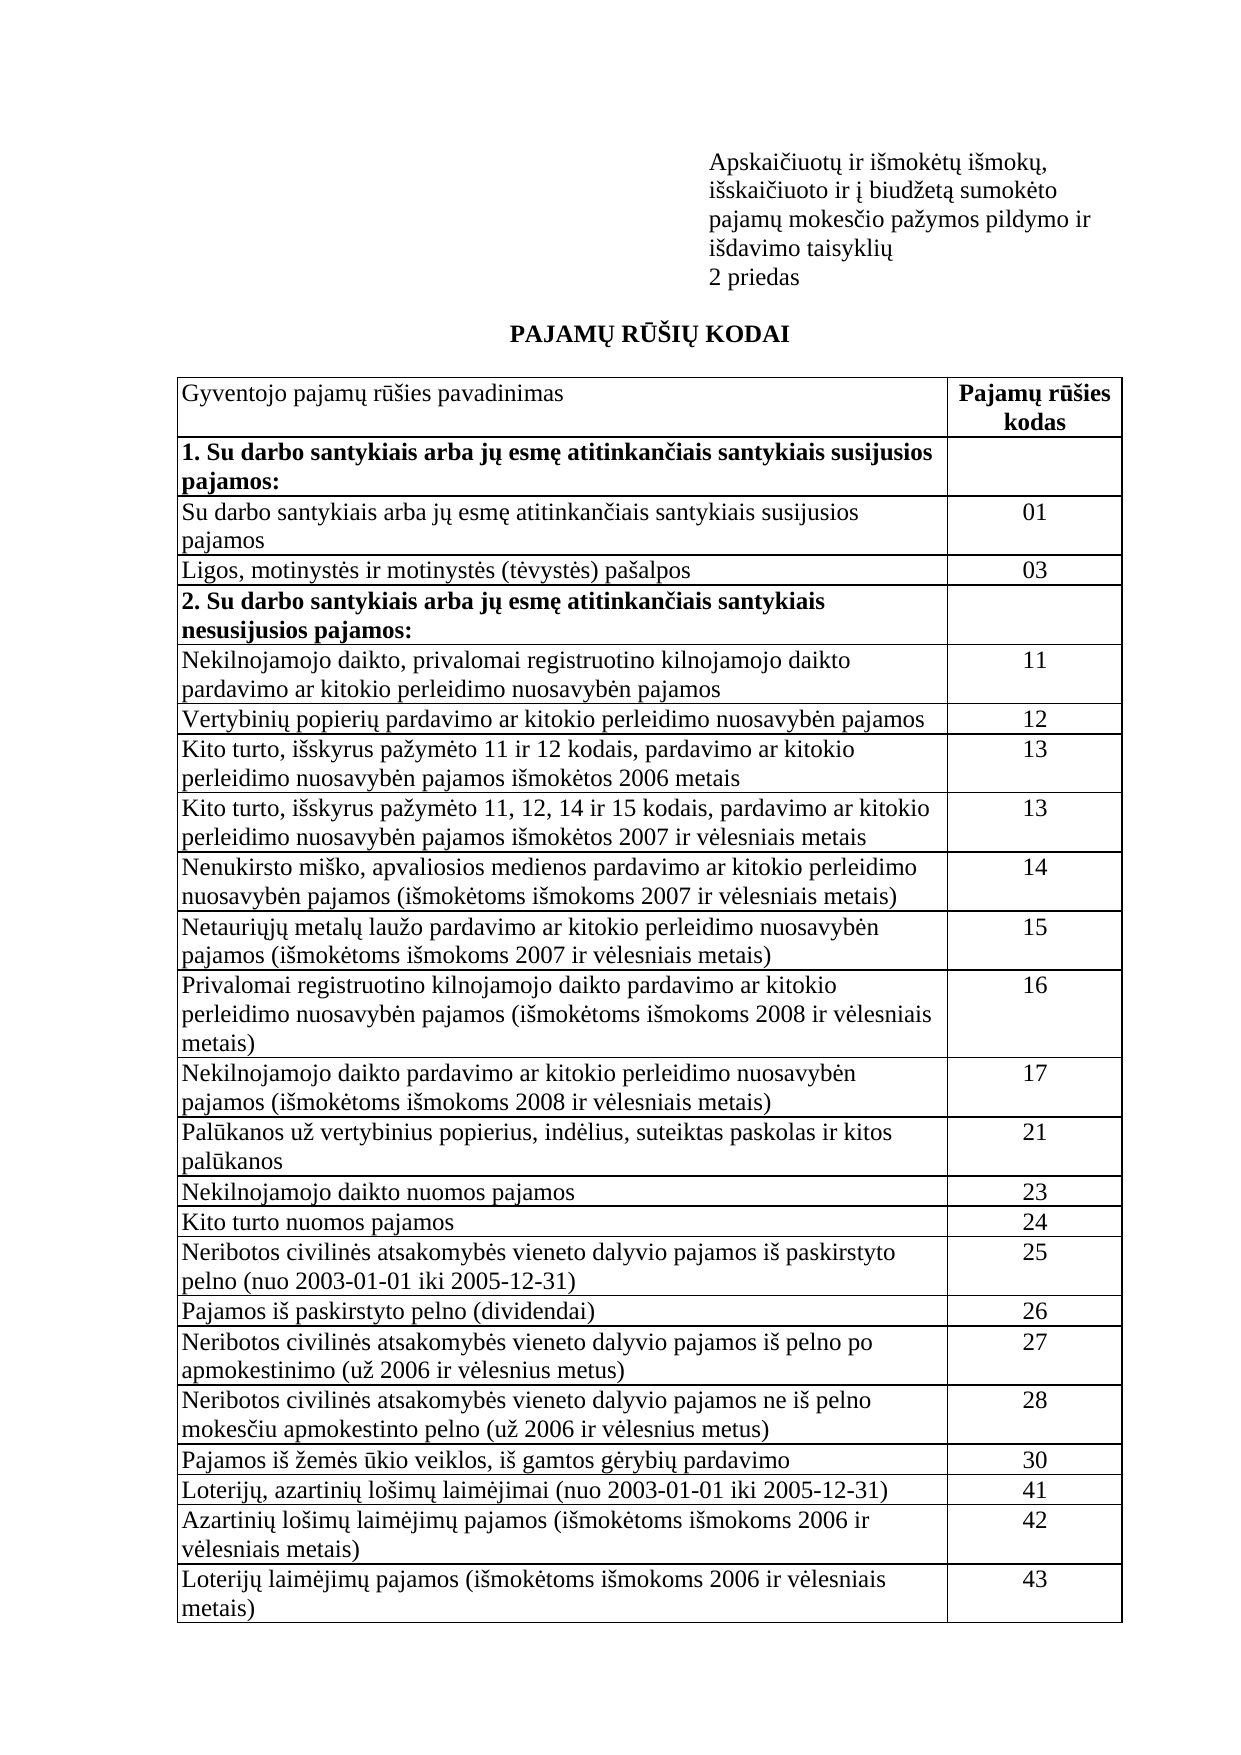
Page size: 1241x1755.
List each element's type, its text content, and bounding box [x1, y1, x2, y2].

table_cell 17 [948, 1058, 1121, 1116]
table_cell Nenukirsto miško, apvaliosios medienos pardavimo ar kitokio perleidimo nuosavybėn pajamos (išmokėtoms išmokoms 2007 ir vėlesniais metais) [178, 853, 947, 910]
table_cell 14 [948, 853, 1121, 910]
table_cell 16 [948, 971, 1121, 1057]
table_cell Loterijų laimėjimų pajamos (išmokėtoms išmokoms 2006 ir vėlesniais metais) [178, 1565, 947, 1622]
table_cell 15 [948, 912, 1121, 969]
table_cell 2. Su darbo santykiais arba jų esmę atitinkančiais santykiais nesusijusios pajamos: [178, 586, 947, 643]
table_cell 01 [948, 497, 1121, 554]
table_cell Loterijų, azartinių lošimų laimėjimai (nuo 2003-01-01 iki 2005-12-31) [178, 1475, 947, 1504]
table_header Pajamų rūšies kodas [948, 378, 1121, 436]
text išskaičiuoto ir į biudžetą sumokėto [177, 176, 1122, 204]
table_cell Nekilnojamojo daikto pardavimo ar kitokio perleidimo nuosavybėn pajamos (išmokėtoms išmokoms 2008 ir vėlesniais metais) [178, 1058, 947, 1116]
table_cell [948, 586, 1121, 643]
table_header Gyventojo pajamų rūšies pavadinimas [178, 378, 947, 436]
table_cell 30 [948, 1445, 1121, 1473]
table_cell Kito turto, išskyrus pažymėto 11, 12, 14 ir 15 kodais, pardavimo ar kitokio perleidimo nuosavybėn pajamos išmokėtos 2007 ir vėlesniais metais [178, 793, 947, 851]
table_cell 25 [948, 1237, 1121, 1295]
table_cell Nekilnojamojo daikto nuomos pajamos [178, 1177, 947, 1205]
text PAJAMŲ RŪŠIŲ KODAI [177, 319, 1122, 348]
table_cell Neribotos civilinės atsakomybės vieneto dalyvio pajamos ne iš pelno mokesčiu apmokestinto pelno (už 2006 ir vėlesnius metus) [178, 1386, 947, 1443]
table_cell Nekilnojamojo daikto, privalomai registruotino kilnojamojo daikto pardavimo ar kitokio perleidimo nuosavybėn pajamos [178, 645, 947, 702]
text išdavimo taisyklių [177, 233, 1122, 262]
table_cell 28 [948, 1386, 1121, 1443]
text 2 priedas [177, 262, 1122, 291]
table_cell [948, 438, 1121, 495]
table_cell 13 [948, 793, 1121, 851]
table_cell 11 [948, 645, 1121, 702]
table_cell Su darbo santykiais arba jų esmę atitinkančiais santykiais susijusios pajamos [178, 497, 947, 554]
table_cell Neribotos civilinės atsakomybės vieneto dalyvio pajamos iš pelno po apmokestinimo (už 2006 ir vėlesnius metus) [178, 1327, 947, 1384]
table_cell Ligos, motinystės ir motinystės (tėvystės) pašalpos [178, 556, 947, 584]
table_cell 41 [948, 1475, 1121, 1504]
table_cell 42 [948, 1505, 1121, 1563]
table_cell Privalomai registruotino kilnojamojo daikto pardavimo ar kitokio perleidimo nuosavybėn pajamos (išmokėtoms išmokoms 2008 ir vėlesniais metais) [178, 971, 947, 1057]
table_cell 13 [948, 735, 1121, 792]
table_cell Netauriųjų metalų laužo pardavimo ar kitokio perleidimo nuosavybėn pajamos (išmokėtoms išmokoms 2007 ir vėlesniais metais) [178, 912, 947, 969]
table_cell Azartinių lošimų laimėjimų pajamos (išmokėtoms išmokoms 2006 ir vėlesniais metais) [178, 1505, 947, 1563]
table_cell 21 [948, 1118, 1121, 1175]
table_cell Pajamos iš žemės ūkio veiklos, iš gamtos gėrybių pardavimo [178, 1445, 947, 1473]
table_cell Neribotos civilinės atsakomybės vieneto dalyvio pajamos iš paskirstyto pelno (nuo 2003-01-01 iki 2005-12-31) [178, 1237, 947, 1295]
table_cell Pajamos iš paskirstyto pelno (dividendai) [178, 1296, 947, 1325]
text Apskaičiuotų ir išmokėtų išmokų, [177, 147, 1122, 176]
table_cell Kito turto, išskyrus pažymėto 11 ir 12 kodais, pardavimo ar kitokio perleidimo nuosavybėn pajamos išmokėtos 2006 metais [178, 735, 947, 792]
text pajamų mokesčio pažymos pildymo ir [177, 204, 1122, 233]
table_cell 03 [948, 556, 1121, 584]
table_cell 26 [948, 1296, 1121, 1325]
table_cell 23 [948, 1177, 1121, 1205]
table_cell 27 [948, 1327, 1121, 1384]
table_cell Palūkanos už vertybinius popierius, indėlius, suteiktas paskolas ir kitos palūkanos [178, 1118, 947, 1175]
table_cell Vertybinių popierių pardavimo ar kitokio perleidimo nuosavybėn pajamos [178, 704, 947, 733]
table_cell 24 [948, 1207, 1121, 1236]
table_cell 43 [948, 1565, 1121, 1622]
table_cell 12 [948, 704, 1121, 733]
table_cell Kito turto nuomos pajamos [178, 1207, 947, 1236]
table_cell 1. Su darbo santykiais arba jų esmę atitinkančiais santykiais susijusios pajamos: [178, 438, 947, 495]
